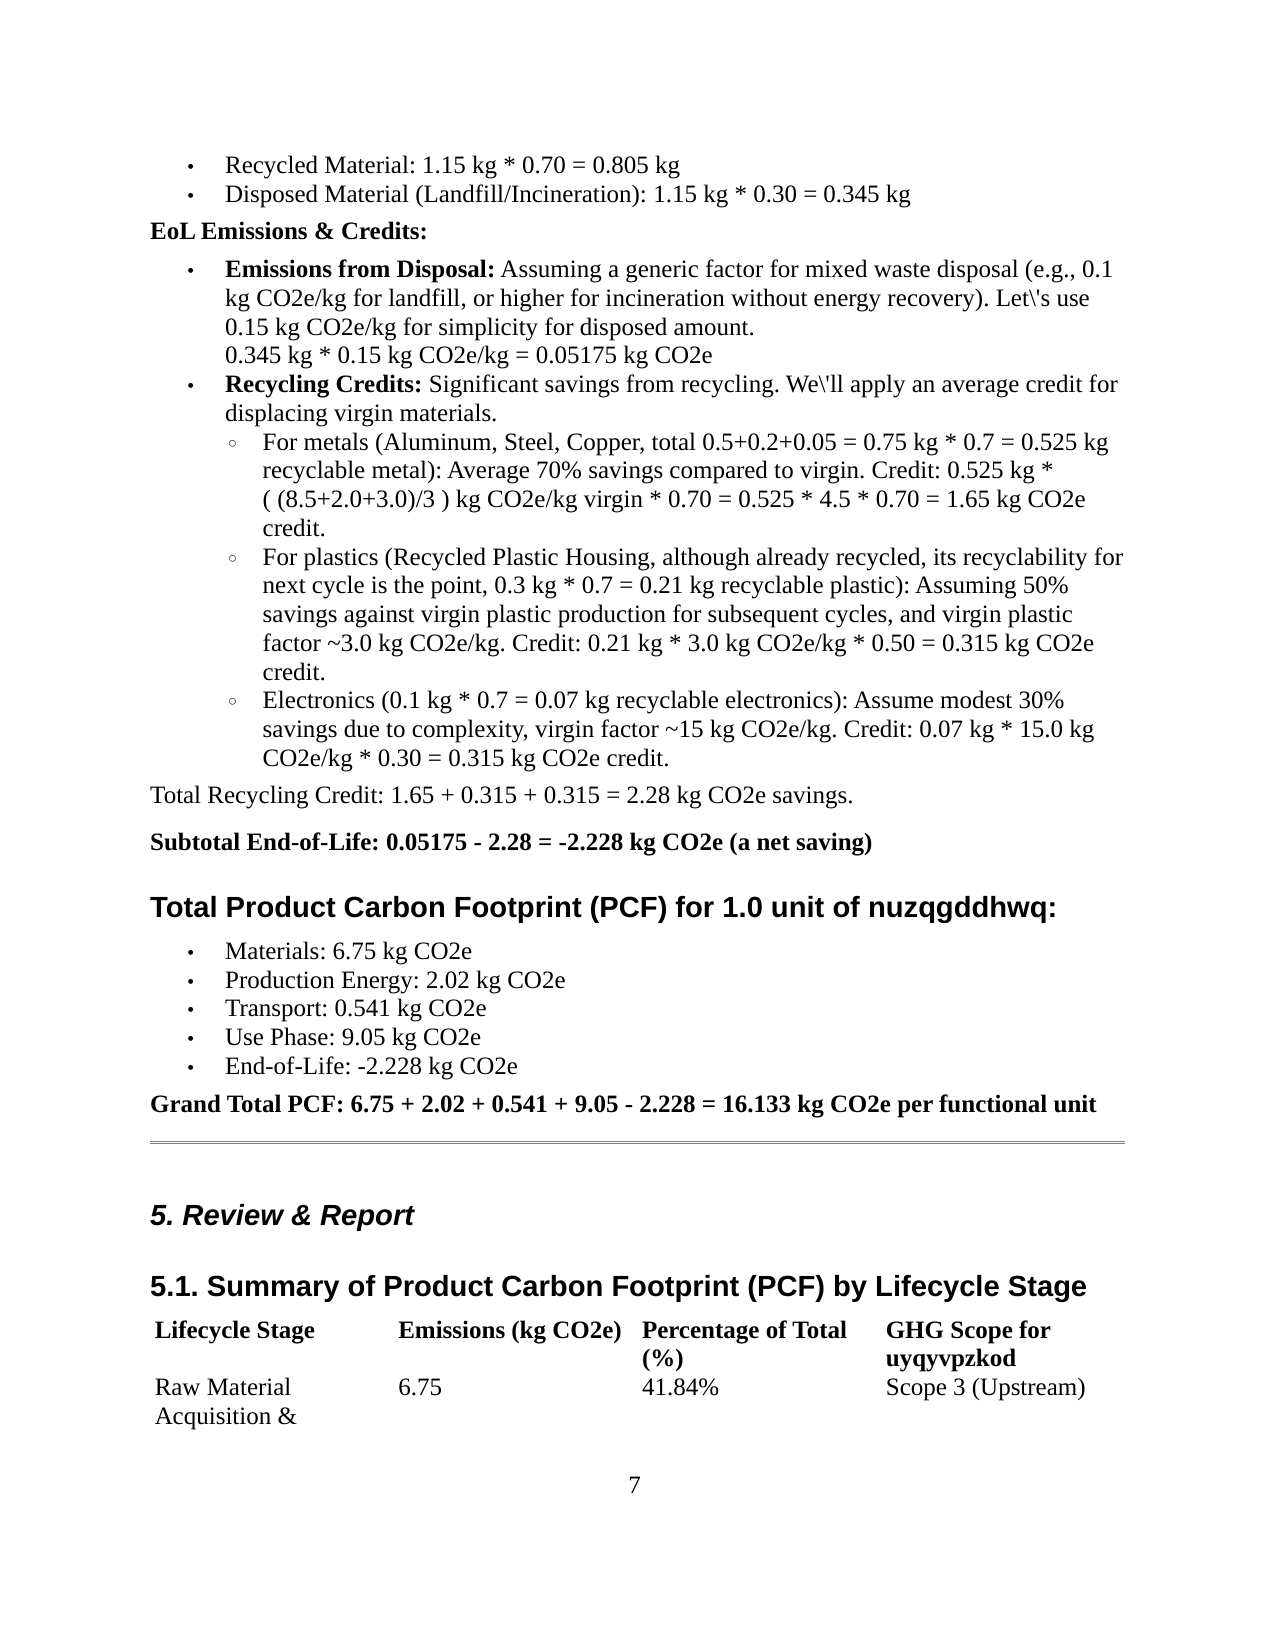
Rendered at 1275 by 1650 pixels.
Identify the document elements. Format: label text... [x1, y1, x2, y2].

text EoL Emissions & Credits: [150, 216, 1125, 245]
table_cell Scope 3 (Upstream) [881, 1372, 1125, 1430]
list For metals (Aluminum, Steel, Copper, total 0.5+0.2+0.05 = 0.75 kg * 0.7 = 0.525 kg recyclable metal): Average 70% savings compared to virgin. Credit: 0.525 kg * ( (8.5+2.0+3.0)/3 ) kg CO2e/kg virgin * 0.70 = 0.525 * 4.5 * 0.70 = 1.65 kg CO2e credit. [225, 427, 1125, 542]
list Transport: 0.541 kg CO2e [187, 993, 1125, 1022]
list Recycling Credits: Significant savings from recycling. We\'ll apply an average credit for displacing virgin materials. [187, 369, 1125, 427]
subtitle Total Product Carbon Footprint (PCF) for 1.0 unit of nuzqgddhwq: [150, 890, 1125, 923]
table_header Lifecycle Stage [150, 1315, 394, 1372]
table_cell 41.84% [638, 1372, 881, 1430]
table_cell Raw Material Acquisition & [150, 1372, 394, 1430]
table_cell 6.75 [394, 1372, 637, 1430]
table_header GHG Scope for uyqyvpzkod [881, 1315, 1125, 1372]
list Electronics (0.1 kg * 0.7 = 0.07 kg recyclable electronics): Assume modest 30% savings due to complexity, virgin factor ~15 kg CO2e/kg. Credit: 0.07 kg * 15.0 kg CO2e/kg * 0.30 = 0.315 kg CO2e credit. [225, 685, 1125, 772]
list Emissions from Disposal: Assuming a generic factor for mixed waste disposal (e.g., 0.1 kg CO2e/kg for landfill, or higher for incineration without energy recovery). Let\'s use 0.15 kg CO2e/kg for simplicity for disposed amount. 0.345 kg * 0.15 kg CO2e/kg = 0.05175 kg CO2e [187, 254, 1125, 369]
list Recycled Material: 1.15 kg * 0.70 = 0.805 kg [187, 150, 1125, 179]
table_header Emissions (kg CO2e) [394, 1315, 637, 1372]
list Disposed Material (Landfill/Incineration): 1.15 kg * 0.30 = 0.345 kg [187, 179, 1125, 207]
list End-of-Life: -2.228 kg CO2e [187, 1051, 1125, 1080]
subtitle 5.1. Summary of Product Carbon Footprint (PCF) by Lifecycle Stage [150, 1269, 1125, 1302]
text Total Recycling Credit: 1.65 + 0.315 + 0.315 = 2.28 kg CO2e savings. [150, 781, 1125, 809]
table_header Percentage of Total (%) [638, 1315, 881, 1372]
text Subtotal End-of-Life: 0.05175 - 2.28 = -2.228 kg CO2e (a net saving) [150, 827, 1125, 856]
subtitle 5. Review & Report [150, 1198, 1125, 1231]
list Materials: 6.75 kg CO2e [187, 936, 1125, 965]
list Production Energy: 2.02 kg CO2e [187, 965, 1125, 993]
text Grand Total PCF: 6.75 + 2.02 + 0.541 + 9.05 - 2.228 = 16.133 kg CO2e per functional unit [150, 1089, 1125, 1117]
list For plastics (Recycled Plastic Housing, although already recycled, its recyclability for next cycle is the point, 0.3 kg * 0.7 = 0.21 kg recyclable plastic): Assuming 50% savings against virgin plastic production for subsequent cycles, and virgin plastic factor ~3.0 kg CO2e/kg. Credit: 0.21 kg * 3.0 kg CO2e/kg * 0.50 = 0.315 kg CO2e credit. [225, 542, 1125, 685]
list Use Phase: 9.05 kg CO2e [187, 1022, 1125, 1051]
